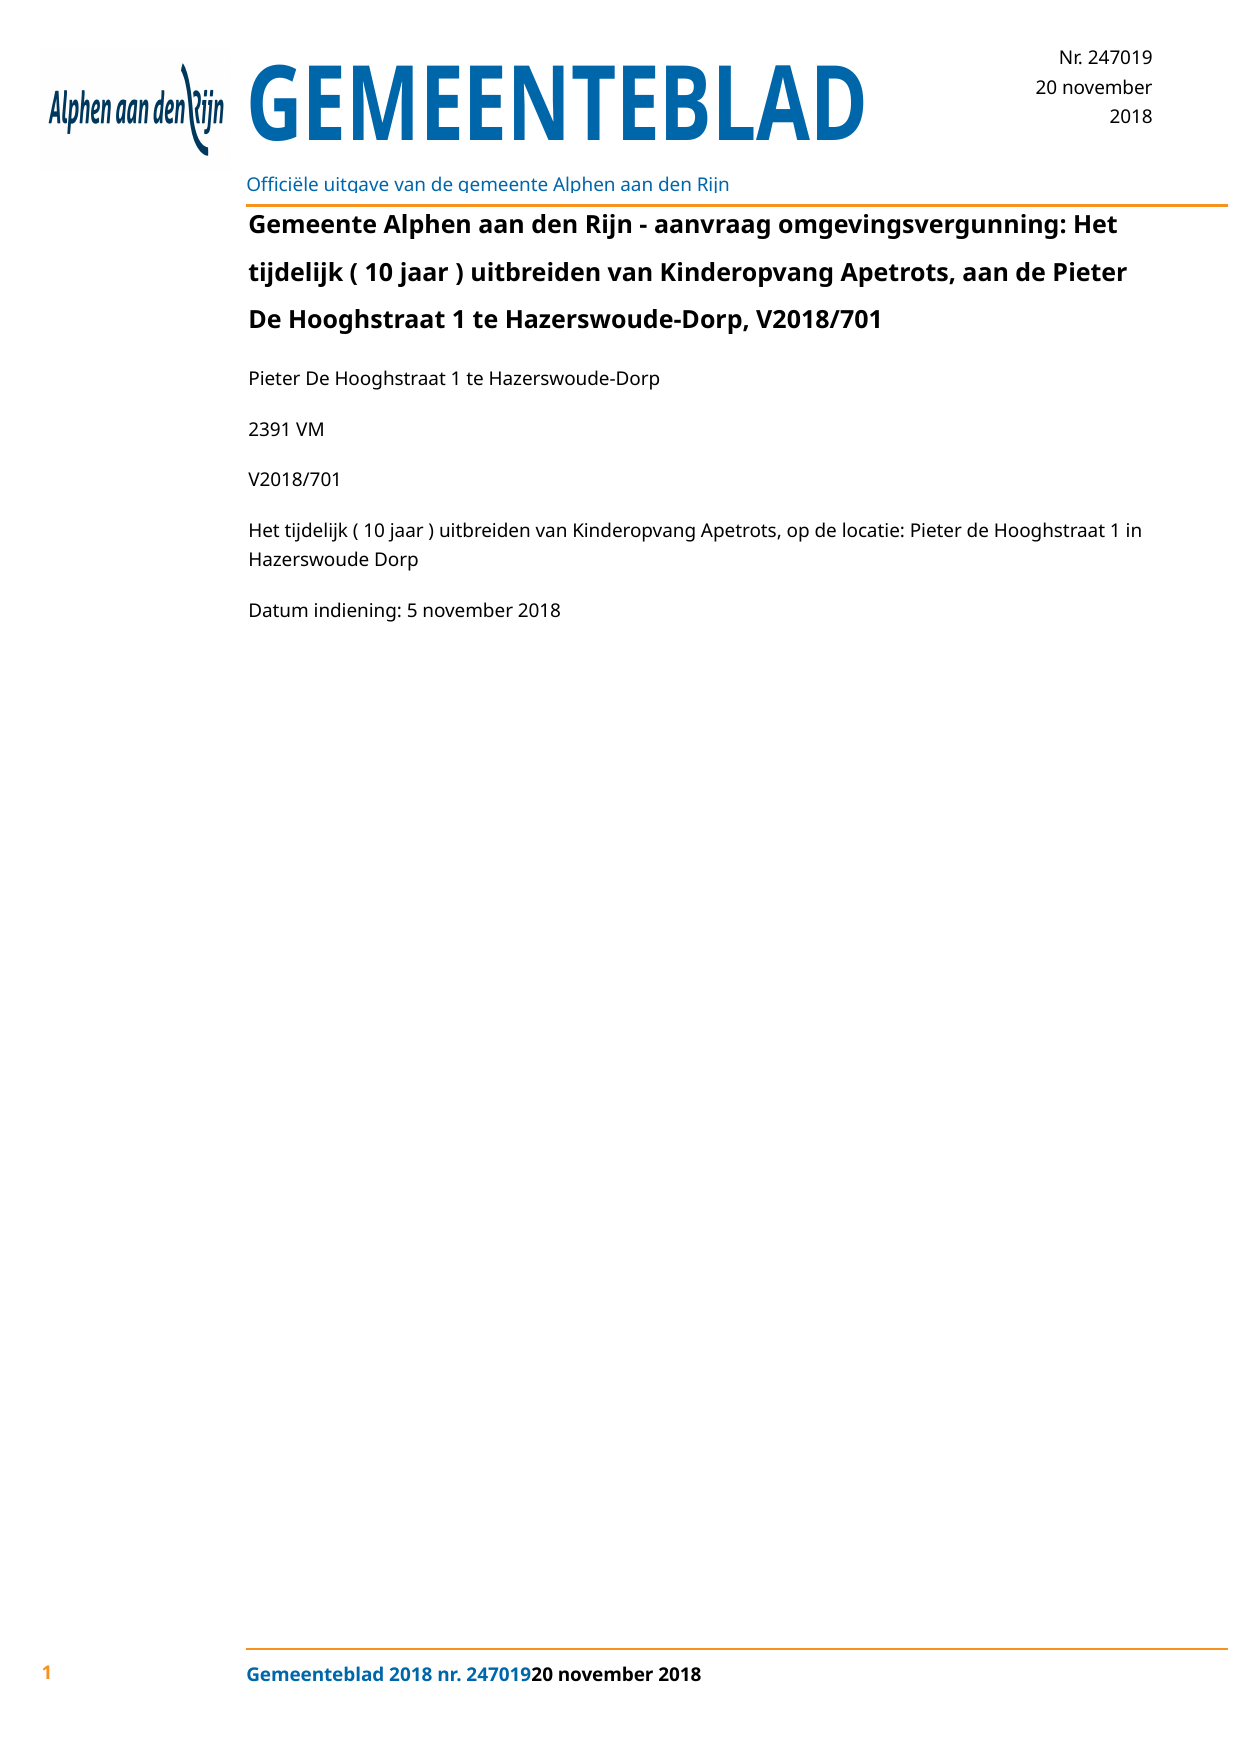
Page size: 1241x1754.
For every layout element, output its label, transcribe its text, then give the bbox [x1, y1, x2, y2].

text Het tijdelijk ( 10 jaar ) uitbreiden van Kinderopvang Apetrots, op de locatie: Pieter de Hooghstraat 1 in Hazerswoude Dorp [248, 517, 1152, 572]
text Pieter De Hooghstraat 1 te Hazerswoude-Dorp [248, 366, 1152, 391]
text Datum indiening: 5 november 2018 [248, 597, 1152, 622]
text 2391 VM [248, 416, 1152, 442]
picture [41, 47, 231, 172]
text V2018/701 [248, 466, 1152, 492]
text Gemeente Alphen aan den Rijn - aanvraag omgevingsvergunning: Het tijdelijk ( 10 jaar ) uitbreiden van Kinderopvang Apetrots, aan de Pieter De Hooghstraat 1 te Hazerswoude-Dorp, V2018/701 [248, 207, 1152, 336]
